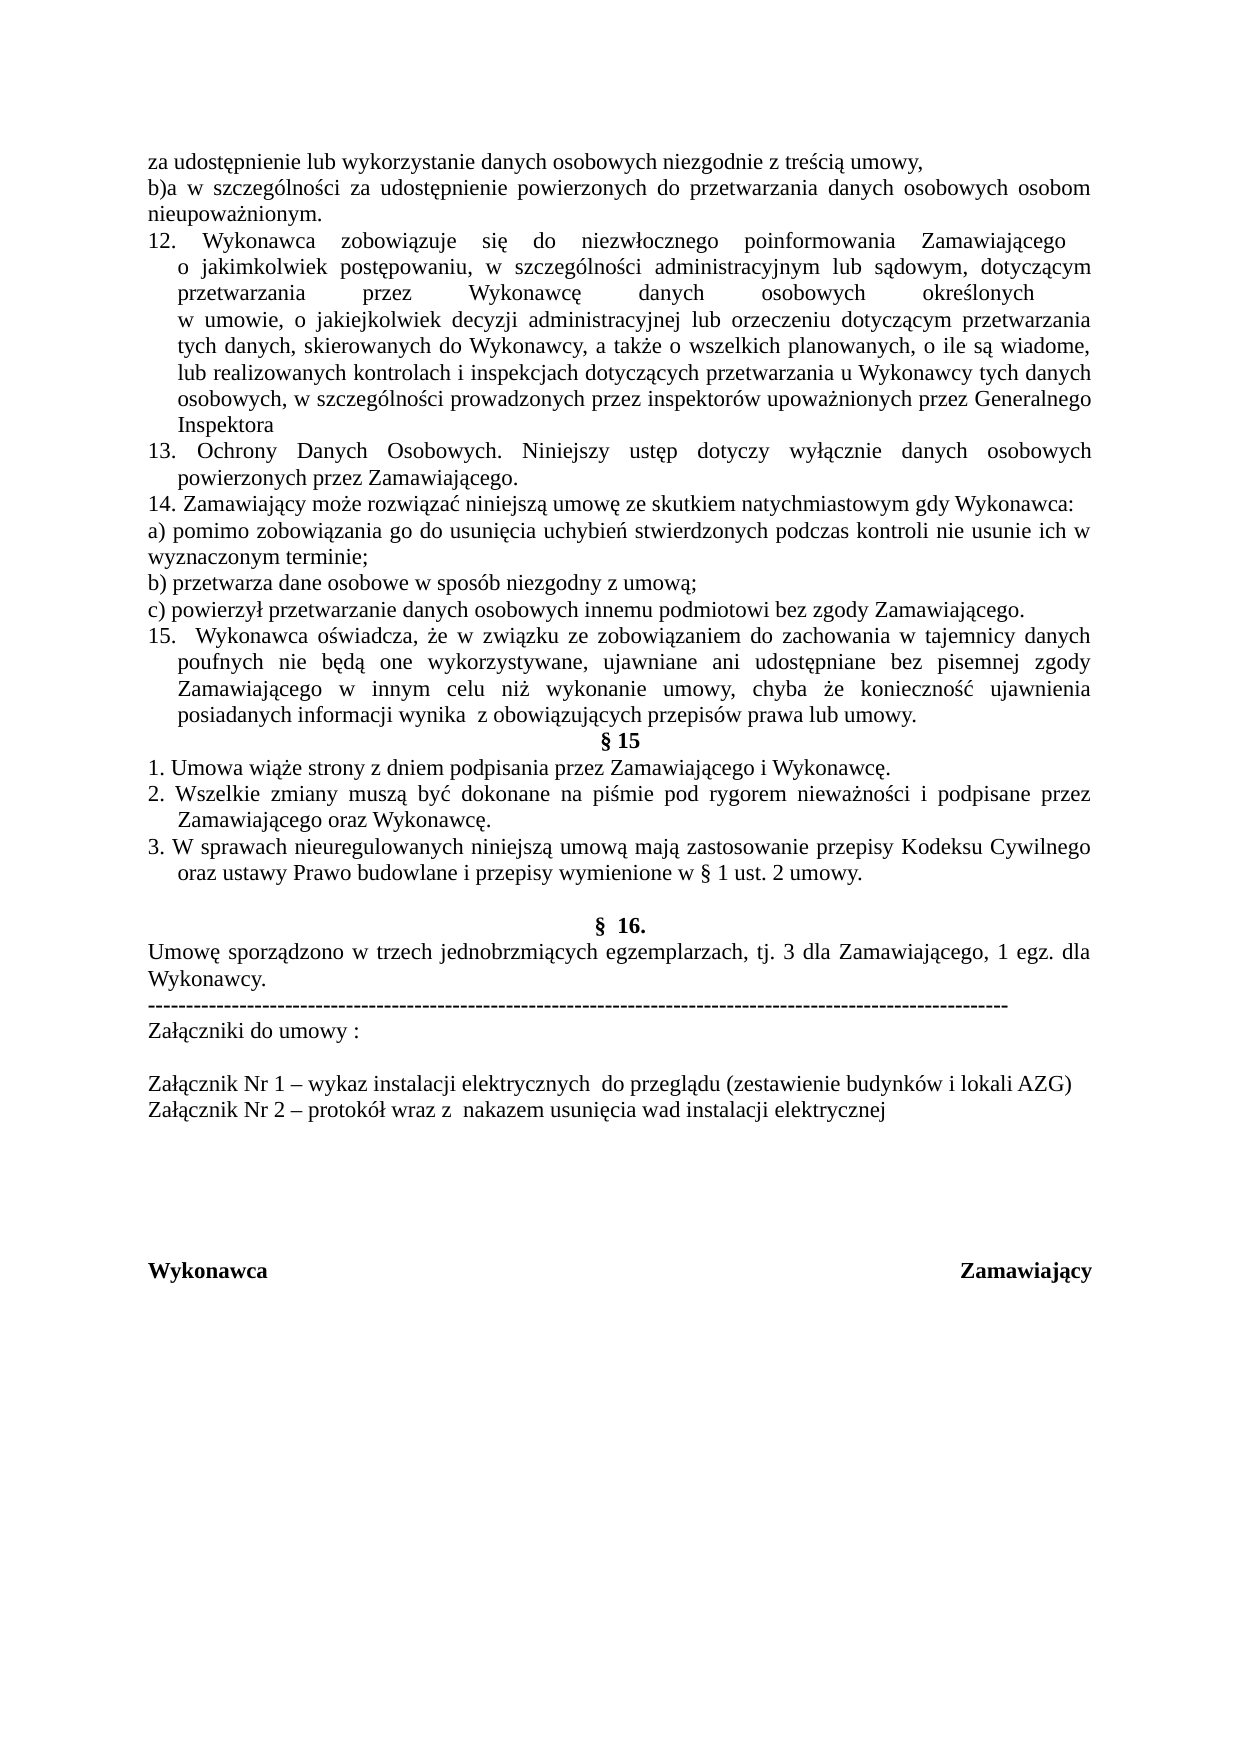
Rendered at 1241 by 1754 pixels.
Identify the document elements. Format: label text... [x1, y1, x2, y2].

text ----------------------------------------------------------------------------------------------------------------- [148, 991, 1092, 1017]
list Wykonawca oświadcza, że w związku ze zobowiązaniem do zachowania w tajemnicy danych poufnych nie będą one wykorzystywane, ujawniane ani udostępniane bez pisemnej zgody Zamawiającego w innym celu niż wykonanie umowy, chyba że konieczność ujawnienia posiadanych informacji wynika z obowiązujących przepisów prawa lub umowy. [148, 622, 1092, 727]
text c) powierzył przetwarzanie danych osobowych innemu podmiotowi bez zgody Zamawiającego. [148, 596, 1092, 622]
text Umowę sporządzono w trzech jednobrzmiących egzemplarzach, tj. 3 dla Zamawiającego, 1 egz. dla Wykonawcy. [148, 938, 1092, 991]
text § 15 [148, 727, 1092, 754]
text a) pomimo zobowiązania go do usunięcia uchybień stwierdzonych podczas kontroli nie usunie ich w wyznaczonym terminie; [148, 517, 1092, 569]
text Załącznik Nr 1 – wykaz instalacji elektrycznych do przeglądu (zestawienie budynków i lokali AZG) [148, 1070, 1092, 1096]
list za udostępnienie lub wykorzystanie danych osobowych niezgodnie z treścią umowy, [148, 148, 1092, 174]
text § 16. [148, 912, 1092, 938]
list Ochrony Danych Osobowych. Niniejszy ustęp dotyczy wyłącznie danych osobowych powierzonych przez Zamawiającego. [148, 438, 1092, 490]
list Wykonawca zobowiązuje się do niezwłocznego poinformowania Zamawiającego o jakimkolwiek postępowaniu, w szczególności administracyjnym lub sądowym, dotyczącym przetwarzania przez Wykonawcę danych osobowych określonych w umowie, o jakiejkolwiek decyzji administracyjnej lub orzeczeniu dotyczącym przetwarzania tych danych, skierowanych do Wykonawcy, a także o wszelkich planowanych, o ile są wiadome, lub realizowanych kontrolach i inspekcjach dotyczących przetwarzania u Wykonawcy tych danych osobowych, w szczególności prowadzonych przez inspektorów upoważnionych przez Generalnego Inspektora [148, 227, 1092, 438]
list b)a w szczególności za udostępnienie powierzonych do przetwarzania danych osobowych osobom nieupoważnionym. [148, 174, 1092, 227]
text Wykonawca Zamawiający [148, 1257, 1092, 1310]
text Załącznik Nr 2 – protokół wraz z nakazem usunięcia wad instalacji elektrycznej [148, 1096, 1092, 1123]
text 2. Wszelkie zmiany muszą być dokonane na piśmie pod rygorem nieważności i podpisane przez Zamawiającego oraz Wykonawcę. [148, 780, 1092, 833]
text Załączniki do umowy : [148, 1017, 1092, 1044]
text 3. W sprawach nieuregulowanych niniejszą umową mają zastosowanie przepisy Kodeksu Cywilnego oraz ustawy Prawo budowlane i przepisy wymienione w § 1 ust. 2 umowy. [148, 833, 1092, 886]
text b) przetwarza dane osobowe w sposób niezgodny z umową; [148, 569, 1092, 596]
text 1. Umowa wiąże strony z dniem podpisania przez Zamawiającego i Wykonawcę. [148, 754, 1092, 780]
list Zamawiający może rozwiązać niniejszą umowę ze skutkiem natychmiastowym gdy Wykonawca: [148, 490, 1092, 517]
